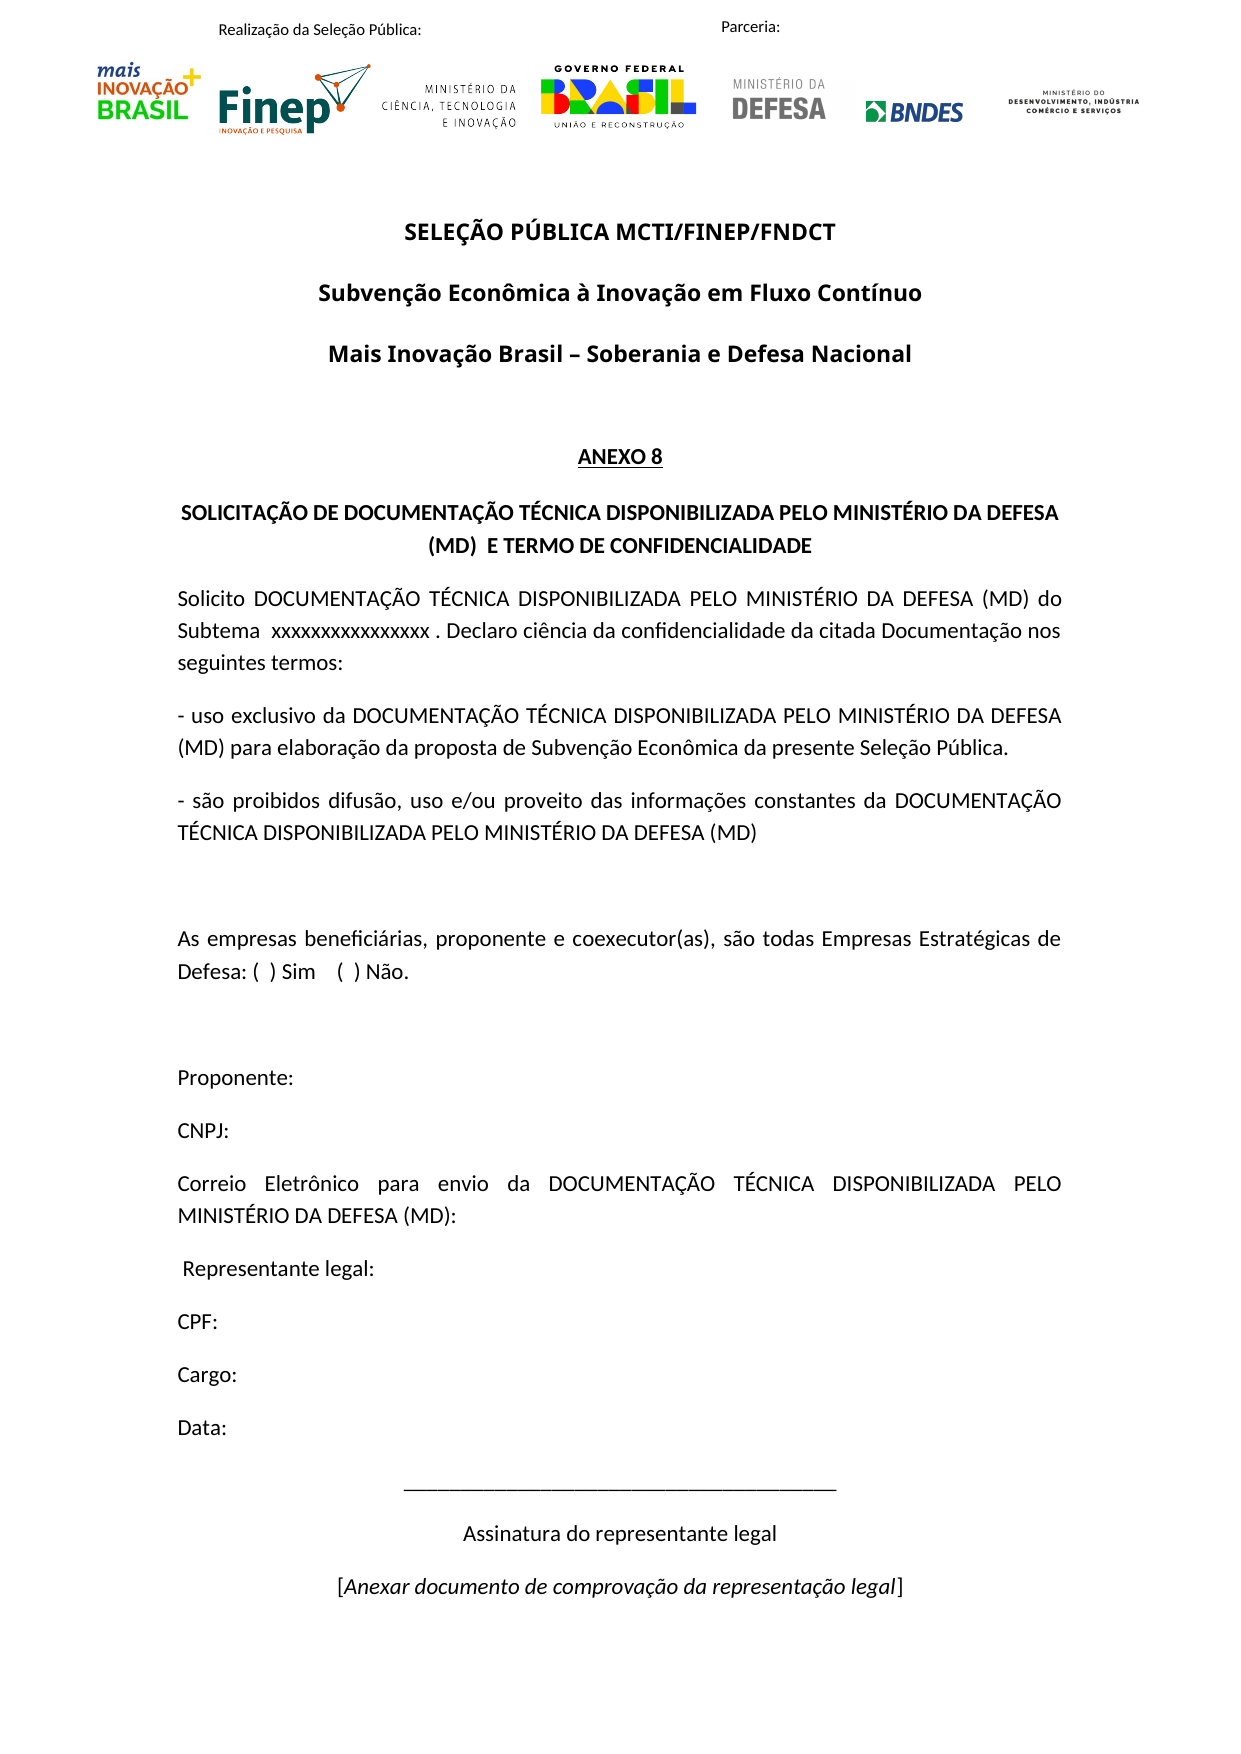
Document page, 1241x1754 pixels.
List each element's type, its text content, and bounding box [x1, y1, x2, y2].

text - são proibidos difusão, uso e/ou proveito das informações constantes da DOCUMENTAÇÃO TÉCNICA DISPONIBILIZADA PELO MINISTÉRIO DA DEFESA (MD) [177, 786, 1063, 847]
text Proponente: [177, 1063, 1063, 1091]
text As empresas beneficiárias, proponente e coexecutor(as), são todas Empresas Estratégicas de Defesa: ( ) Sim ( ) Não. [177, 924, 1063, 985]
text Subvenção Econômica à Inovação em Fluxo Contínuo [177, 277, 1063, 308]
text ANEXO 8 [177, 442, 1063, 471]
text - uso exclusivo da DOCUMENTAÇÃO TÉCNICA DISPONIBILIZADA PELO MINISTÉRIO DA DEFESA (MD) para elaboração da proposta de Subvenção Econômica da presente Seleção Pública. [177, 701, 1063, 761]
text Assinatura do representante legal [177, 1519, 1063, 1547]
text Data: [177, 1413, 1063, 1441]
text CPF: [177, 1307, 1063, 1335]
text Solicito DOCUMENTAÇÃO TÉCNICA DISPONIBILIZADA PELO MINISTÉRIO DA DEFESA (MD) do Subtema xxxxxxxxxxxxxxxx . Declaro ciência da confidencialidade da citada Documentação nos seguintes termos: [177, 584, 1063, 676]
text [Anexar documento de comprovação da representação legal] [177, 1572, 1063, 1600]
text Mais Inovação Brasil – Soberania e Defesa Nacional [177, 338, 1063, 369]
text SOLICITAÇÃO DE DOCUMENTAÇÃO TÉCNICA DISPONIBILIZADA PELO MINISTÉRIO DA DEFESA (MD) E TERMO DE CONFIDENCIALIDADE [177, 498, 1063, 559]
text Correio Eletrônico para envio da DOCUMENTAÇÃO TÉCNICA DISPONIBILIZADA PELO MINISTÉRIO DA DEFESA (MD): [177, 1169, 1063, 1229]
text Representante legal: [177, 1254, 1063, 1282]
text ______________________________________ [177, 1466, 1063, 1494]
text Cargo: [177, 1360, 1063, 1388]
text CNPJ: [177, 1116, 1063, 1144]
text SELEÇÃO PÚBLICA MCTI/FINEP/FNDCT [177, 216, 1063, 247]
